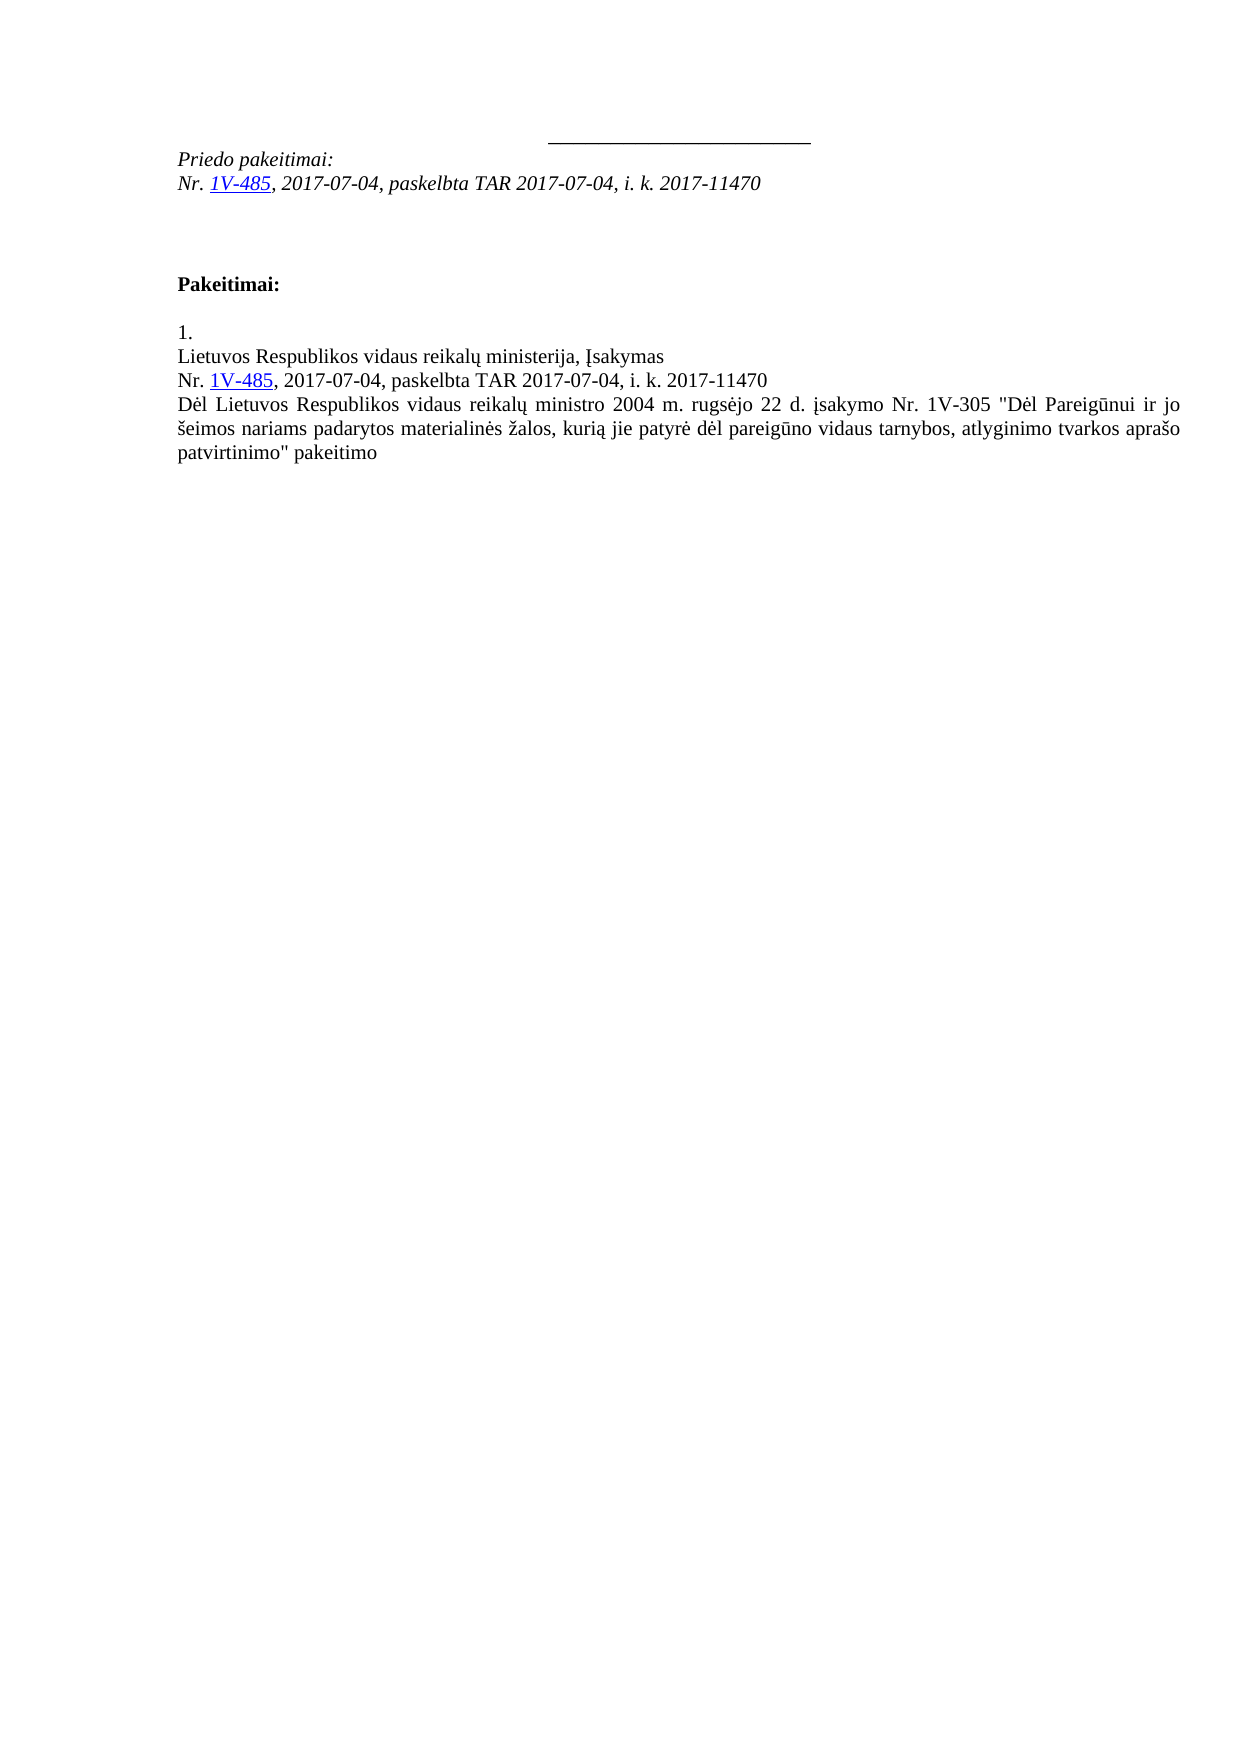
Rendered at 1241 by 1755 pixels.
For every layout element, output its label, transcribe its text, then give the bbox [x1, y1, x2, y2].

text Lietuvos Respublikos vidaus reikalų ministerija, Įsakymas [177, 344, 1181, 368]
text Nr. 1V-485, 2017-07-04, paskelbta TAR 2017-07-04, i. k. 2017-11470 [177, 171, 1181, 195]
text Priedo pakeitimai: [177, 147, 1181, 171]
text _____________________ [177, 118, 1181, 147]
text Dėl Lietuvos Respublikos vidaus reikalų ministro 2004 m. rugsėjo 22 d. įsakymo Nr. 1V-305 "Dėl Pareigūnui ir jo šeimos nariams padarytos materialinės žalos, kurią jie patyrė dėl pareigūno vidaus tarnybos, atlyginimo tvarkos aprašo patvirtinimo" pakeitimo [177, 392, 1181, 464]
text Nr. 1V-485, 2017-07-04, paskelbta TAR 2017-07-04, i. k. 2017-11470 [177, 368, 1181, 392]
text Pakeitimai: [177, 272, 1181, 296]
text 1. [177, 320, 1181, 344]
